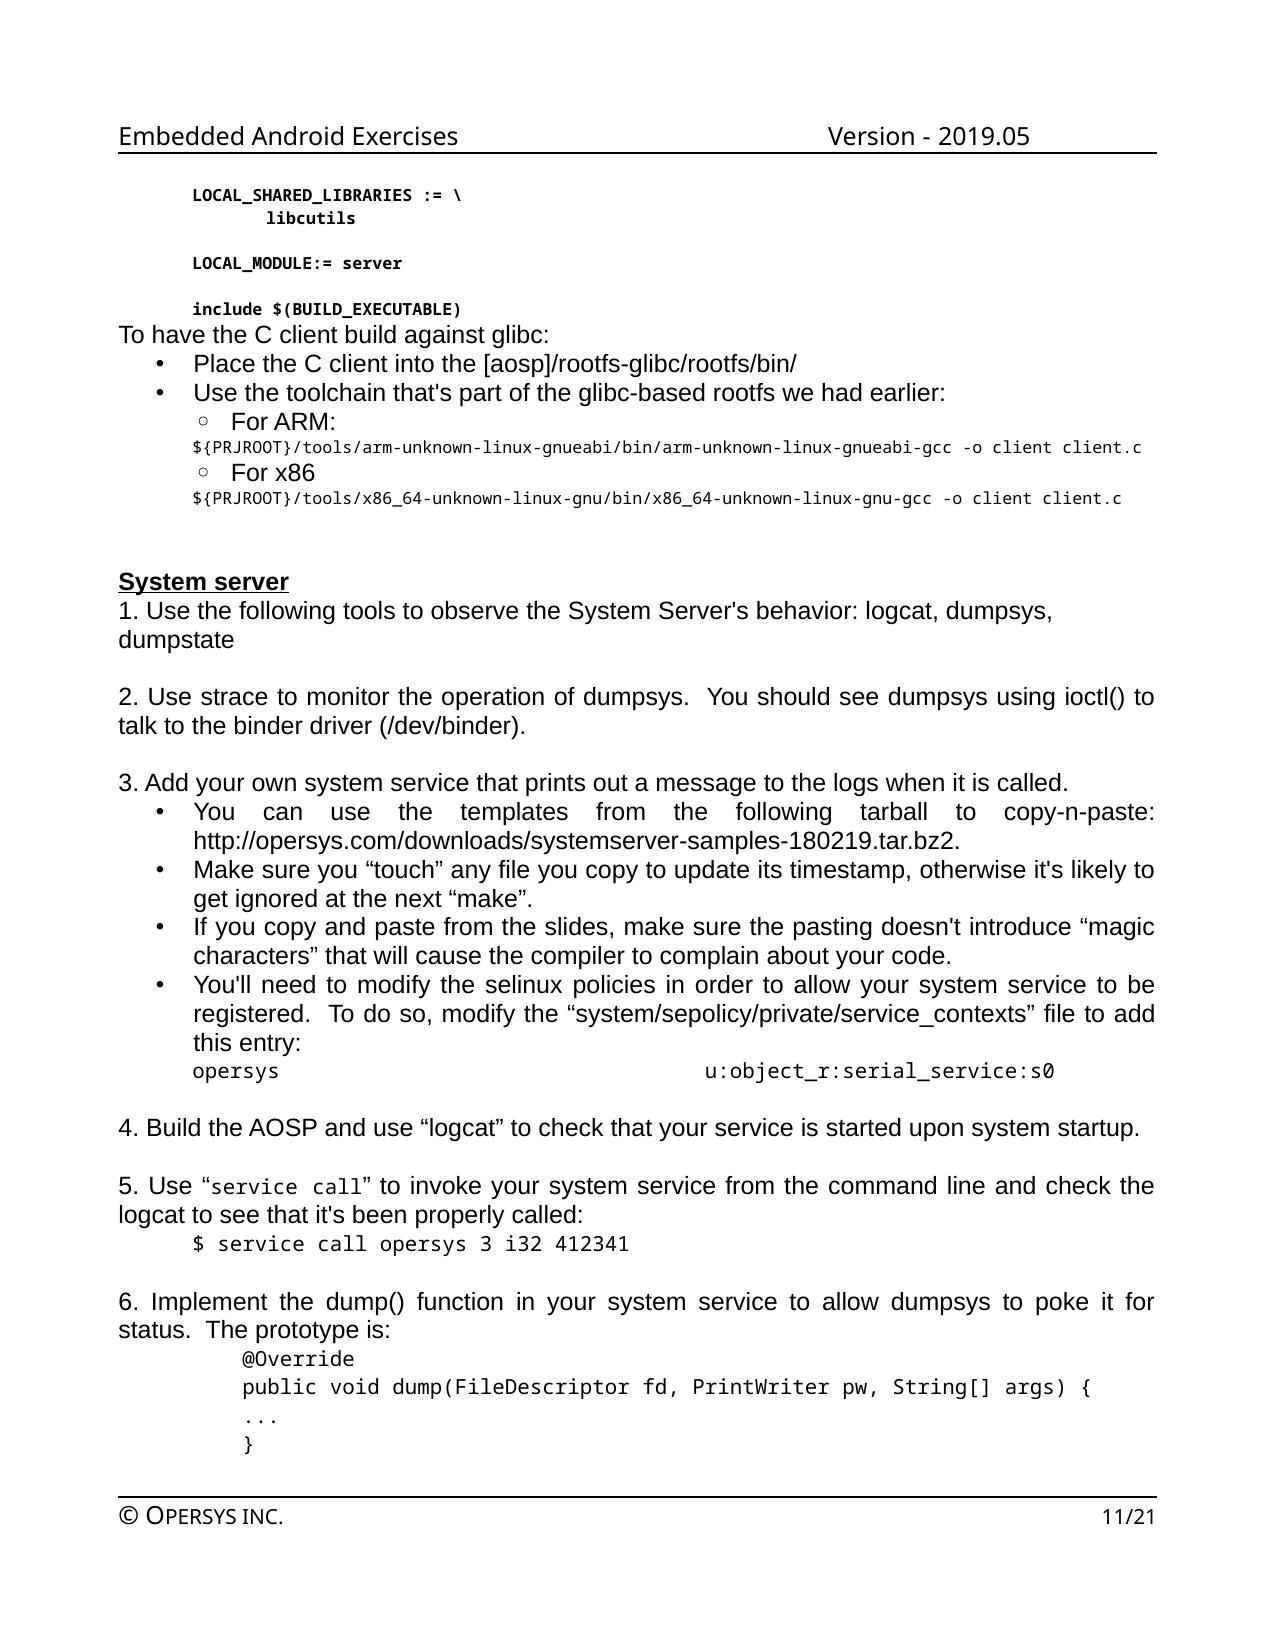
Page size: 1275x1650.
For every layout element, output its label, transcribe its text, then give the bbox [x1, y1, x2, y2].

text System server [118, 567, 1157, 596]
text LOCAL_SHARED_LIBRARIES := \ [192, 184, 1157, 206]
text } [192, 1429, 1157, 1458]
text 2. Use strace to monitor the operation of dumpsys. You should see dumpsys using ioctl() to talk to the binder driver (/dev/binder). [118, 682, 1157, 739]
text @Override [192, 1344, 1157, 1372]
list For ARM: [193, 406, 1157, 435]
list Use the toolchain that's part of the glibc-based rootfs we had earlier: [156, 378, 1157, 406]
list To have the C client build against glibc: [81, 320, 1157, 349]
list You can use the templates from the following tarball to copy-n-paste: http://opersys.com/downloads/systemserver-samples-180219.tar.bz2. [156, 797, 1157, 855]
text ${PRJROOT}/tools/arm-unknown-linux-gnueabi/bin/arm-unknown-linux-gnueabi-gcc -o client client.c [192, 435, 1157, 458]
text LOCAL_MODULE:= server [192, 252, 1157, 274]
text ... [192, 1401, 1157, 1429]
text include $(BUILD_EXECUTABLE) [192, 297, 1157, 320]
text 3. Add your own system service that prints out a message to the logs when it is called. [118, 768, 1157, 797]
list For x86 [193, 458, 1157, 487]
list Place the C client into the [aosp]/rootfs-glibc/rootfs/bin/ [156, 349, 1157, 378]
text $ service call opersys 3 i32 412341 [192, 1229, 1157, 1258]
text 6. Implement the dump() function in your system service to allow dumpsys to poke it for status. The prototype is: [118, 1286, 1157, 1344]
text 5. Use “service call” to invoke your system service from the command line and check the logcat to see that it's been properly called: [118, 1171, 1157, 1229]
text opersys u:object_r:serial_service:s0 [192, 1056, 1157, 1085]
list You'll need to modify the selinux policies in order to allow your system service to be registered. To do so, modify the “system/sepolicy/private/service_contexts” file to add this entry: [156, 970, 1157, 1056]
text 4. Build the AOSP and use “logcat” to check that your service is started upon system startup. [118, 1113, 1157, 1142]
text 1. Use the following tools to observe the System Server's behavior: logcat, dumpsys, dumpstate [118, 596, 1157, 653]
text libcutils [192, 206, 1157, 229]
text public void dump(FileDescriptor fd, PrintWriter pw, String[] args) { [192, 1372, 1157, 1401]
list If you copy and paste from the slides, make sure the pasting doesn't introduce “magic characters” that will cause the compiler to complain about your code. [156, 912, 1157, 970]
text ${PRJROOT}/tools/x86_64-unknown-linux-gnu/bin/x86_64-unknown-linux-gnu-gcc -o client client.c [192, 487, 1157, 509]
list Make sure you “touch” any file you copy to update its timestamp, otherwise it's likely to get ignored at the next “make”. [156, 855, 1157, 912]
